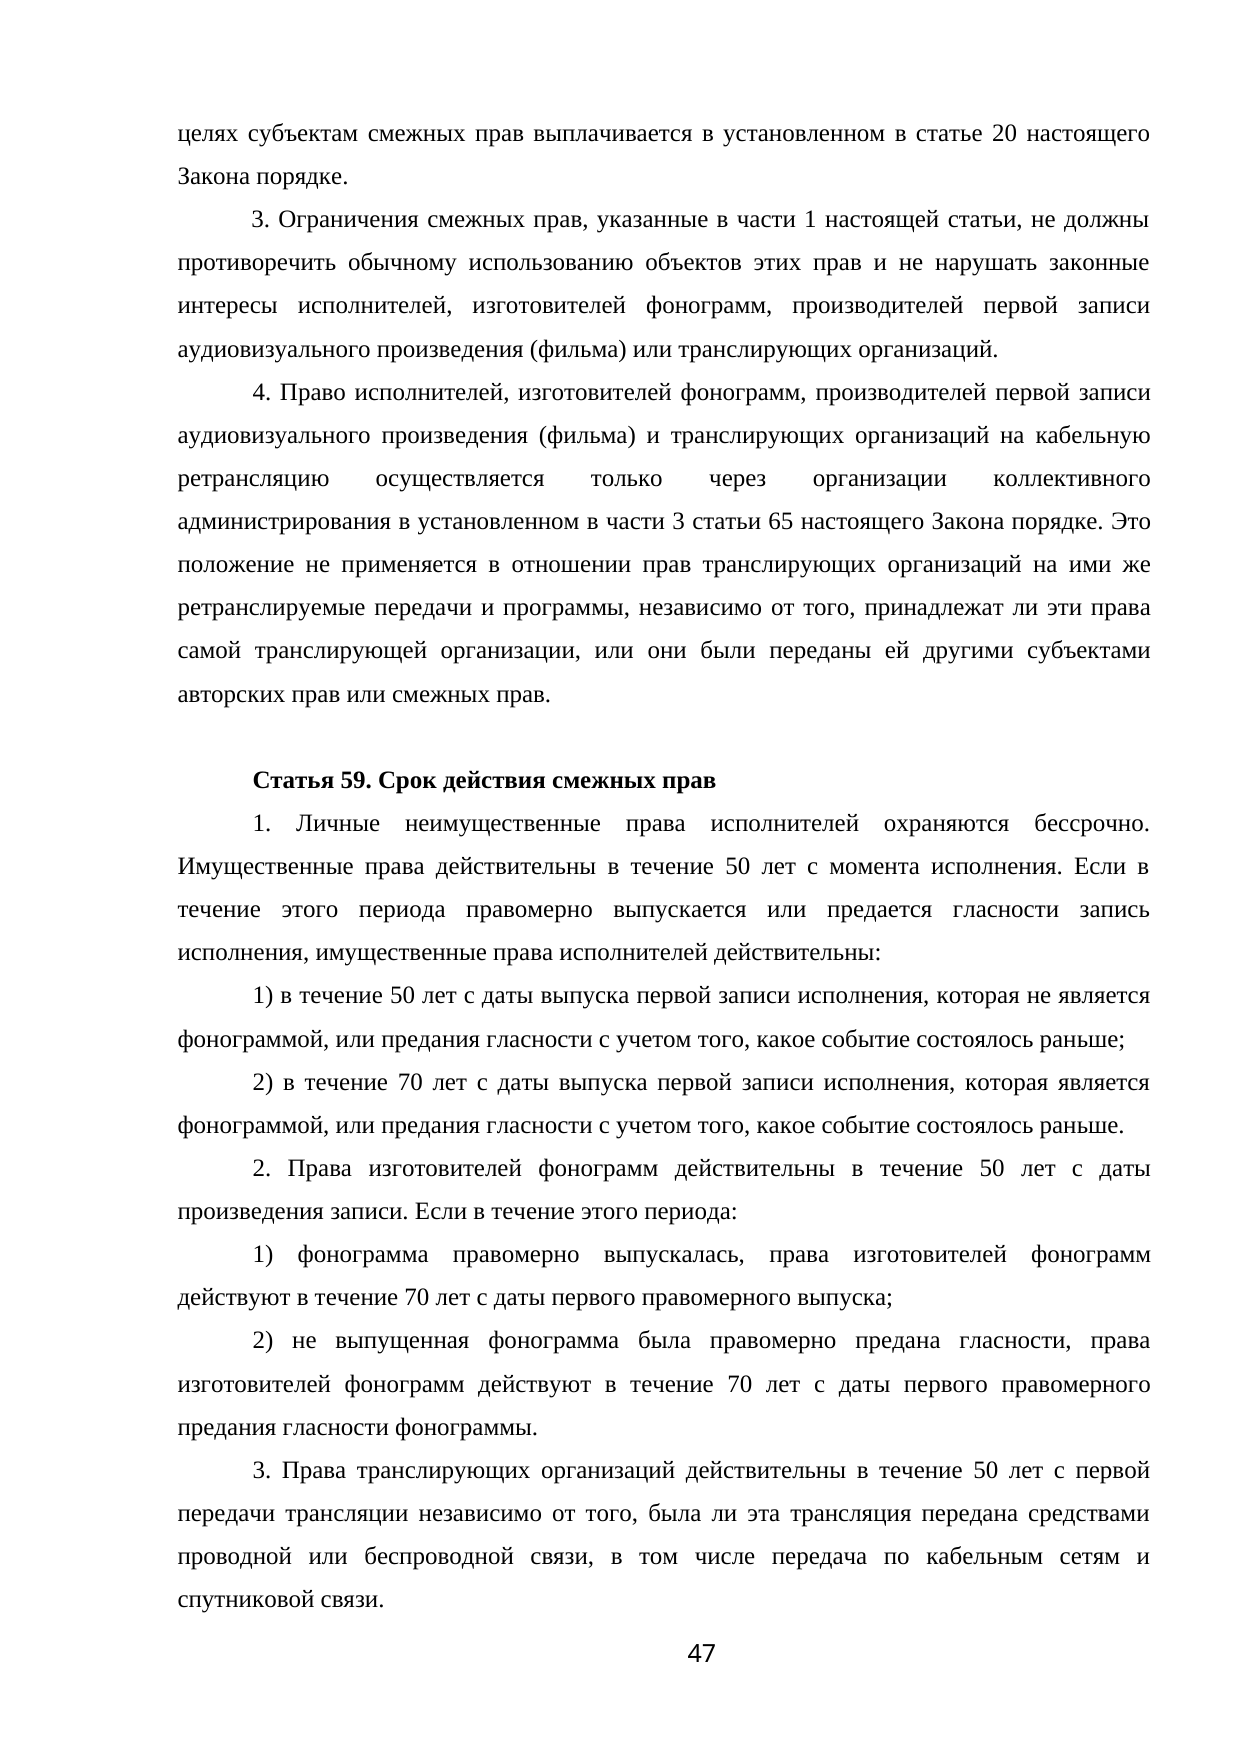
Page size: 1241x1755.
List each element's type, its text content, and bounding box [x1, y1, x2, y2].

text Статья 59. Срок действия смежных прав [177, 765, 1151, 794]
text целях субъектам смежных прав выплачивается в установленном в статье 20 настоящего Закона порядке. [177, 118, 1151, 190]
text 1. Личные неимущественные права исполнителей охраняются бессрочно. Имущественные права действительны в течение 50 лет с момента исполнения. Если в течение этого периода правомерно выпускается или предается гласности запись исполнения, имущественные права исполнителей действительны: [177, 808, 1151, 966]
text 2) в течение 70 лет с даты выпуска первой записи исполнения, которая является фонограммой, или предания гласности с учетом того, какое событие состоялось раньше. [177, 1067, 1152, 1139]
text 2) не выпущенная фонограмма была правомерно предана гласности, права изготовителей фонограмм действуют в течение 70 лет с даты первого правомерного предания гласности фонограммы. [177, 1326, 1152, 1441]
text 1) в течение 50 лет с даты выпуска первой записи исполнения, которая не является фонограммой, или предания гласности с учетом того, какое событие состоялось раньше; [177, 981, 1152, 1052]
text 2. Права изготовителей фонограмм действительны в течение 50 лет с даты произведения записи. Если в течение этого периода: [177, 1153, 1152, 1225]
text 3. Права транслирующих организаций действительны в течение 50 лет с первой передачи трансляции независимо от того, была ли эта трансляция передана средствами проводной или беспроводной связи, в том числе передача по кабельным сетям и спутниковой связи. [177, 1455, 1151, 1613]
text 1) фонограмма правомерно выпускалась, права изготовителей фонограмм действуют в течение 70 лет с даты первого правомерного выпуска; [177, 1239, 1152, 1311]
text 3. Ограничения смежных прав, указанные в части 1 настоящей статьи, не должны противоречить обычному использованию объектов этих прав и не нарушать законные интересы исполнителей, изготовителей фонограмм, производителей первой записи аудиовизуального произведения (фильма) или транслирующих организаций. [177, 204, 1151, 362]
text 4. Право исполнителей, изготовителей фонограмм, производителей первой записи аудиовизуального произведения (фильма) и транслирующих организаций на кабельную ретрансляцию осуществляется только через организации коллективного администрирования в установленном в части 3 статьи 65 настоящего Закона порядке. Это положение не применяется в отношении прав транслирующих организаций на ими же ретранслируемые передачи и программы, независимо от того, принадлежат ли эти права самой транслирующей организации, или они были переданы ей другими субъектами авторских прав или смежных прав. [177, 377, 1152, 707]
